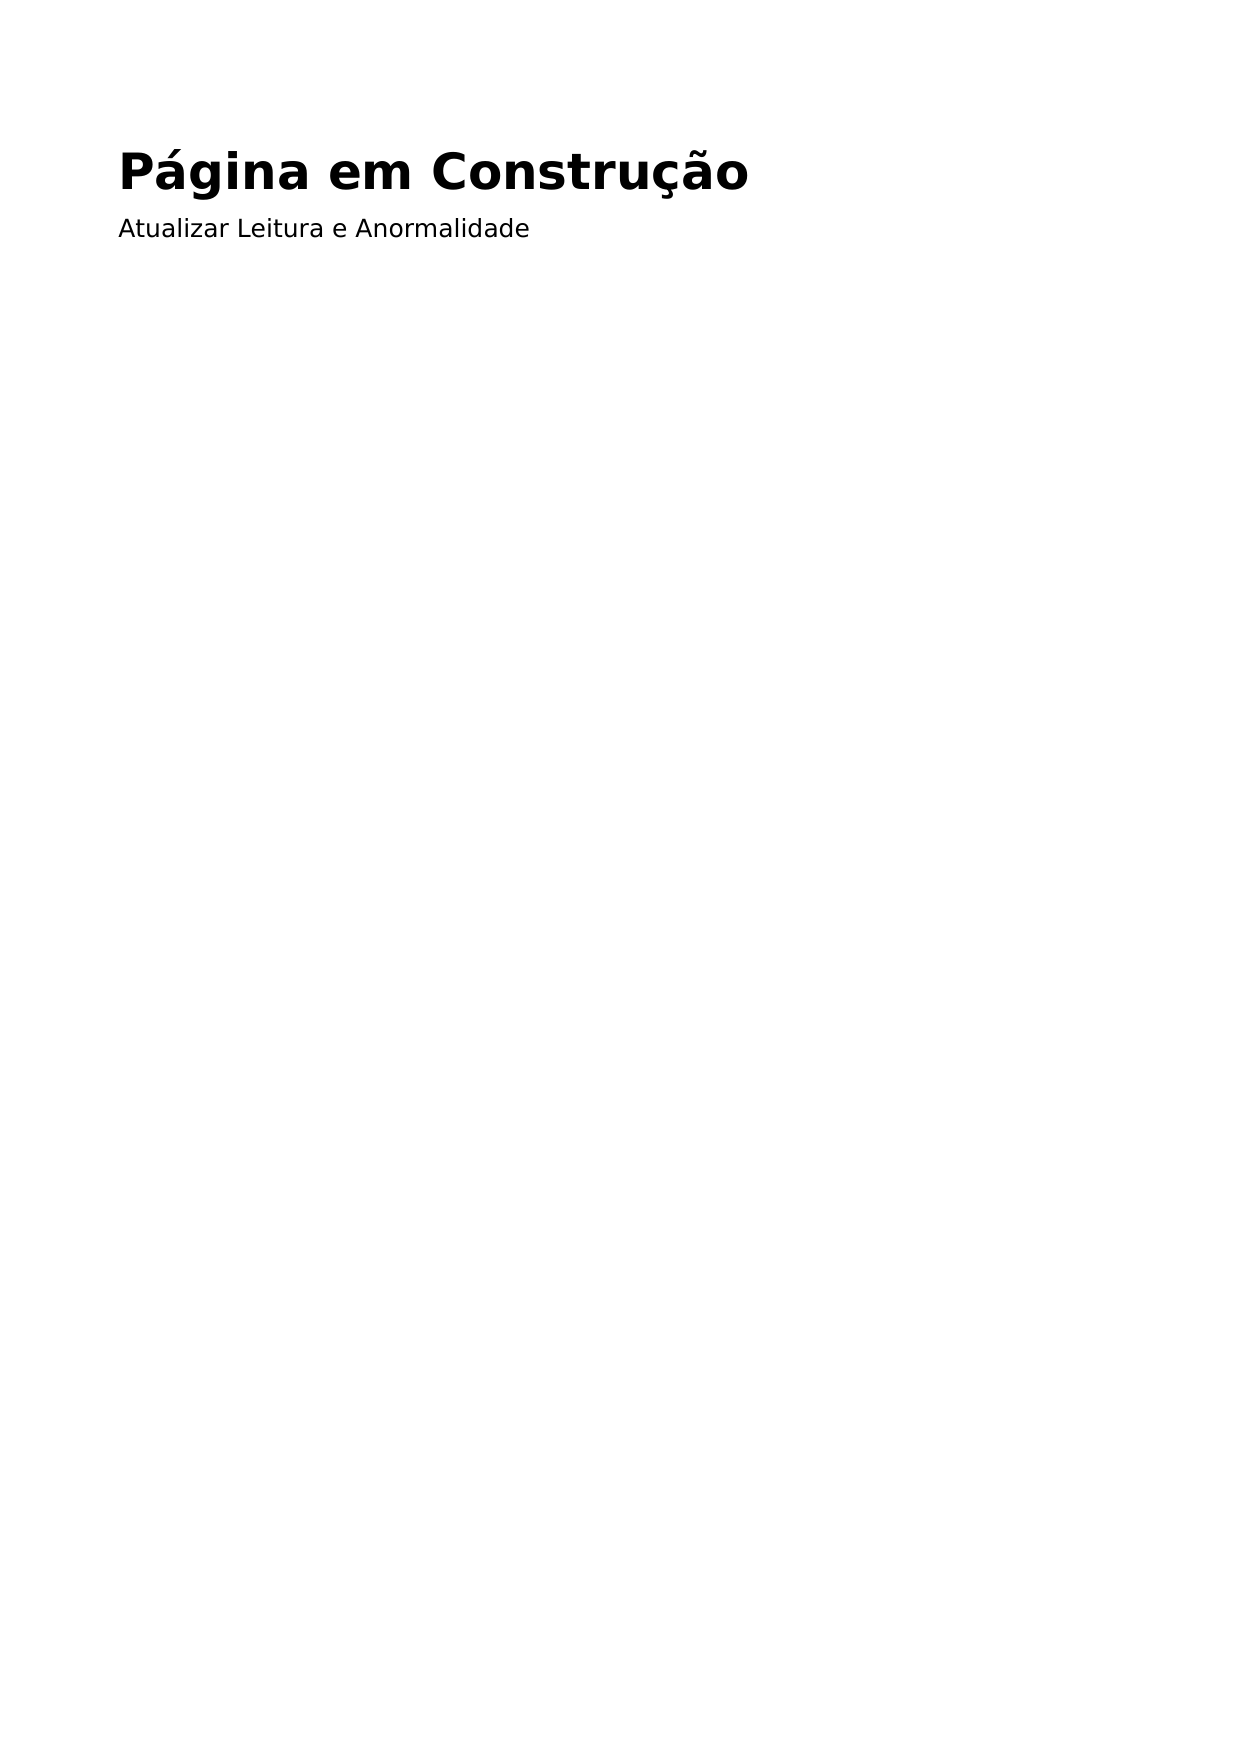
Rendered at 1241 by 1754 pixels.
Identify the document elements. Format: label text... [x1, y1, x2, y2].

text Atualizar Leitura e Anormalidade [118, 214, 1122, 243]
subtitle Página em Construção [118, 143, 1122, 201]
